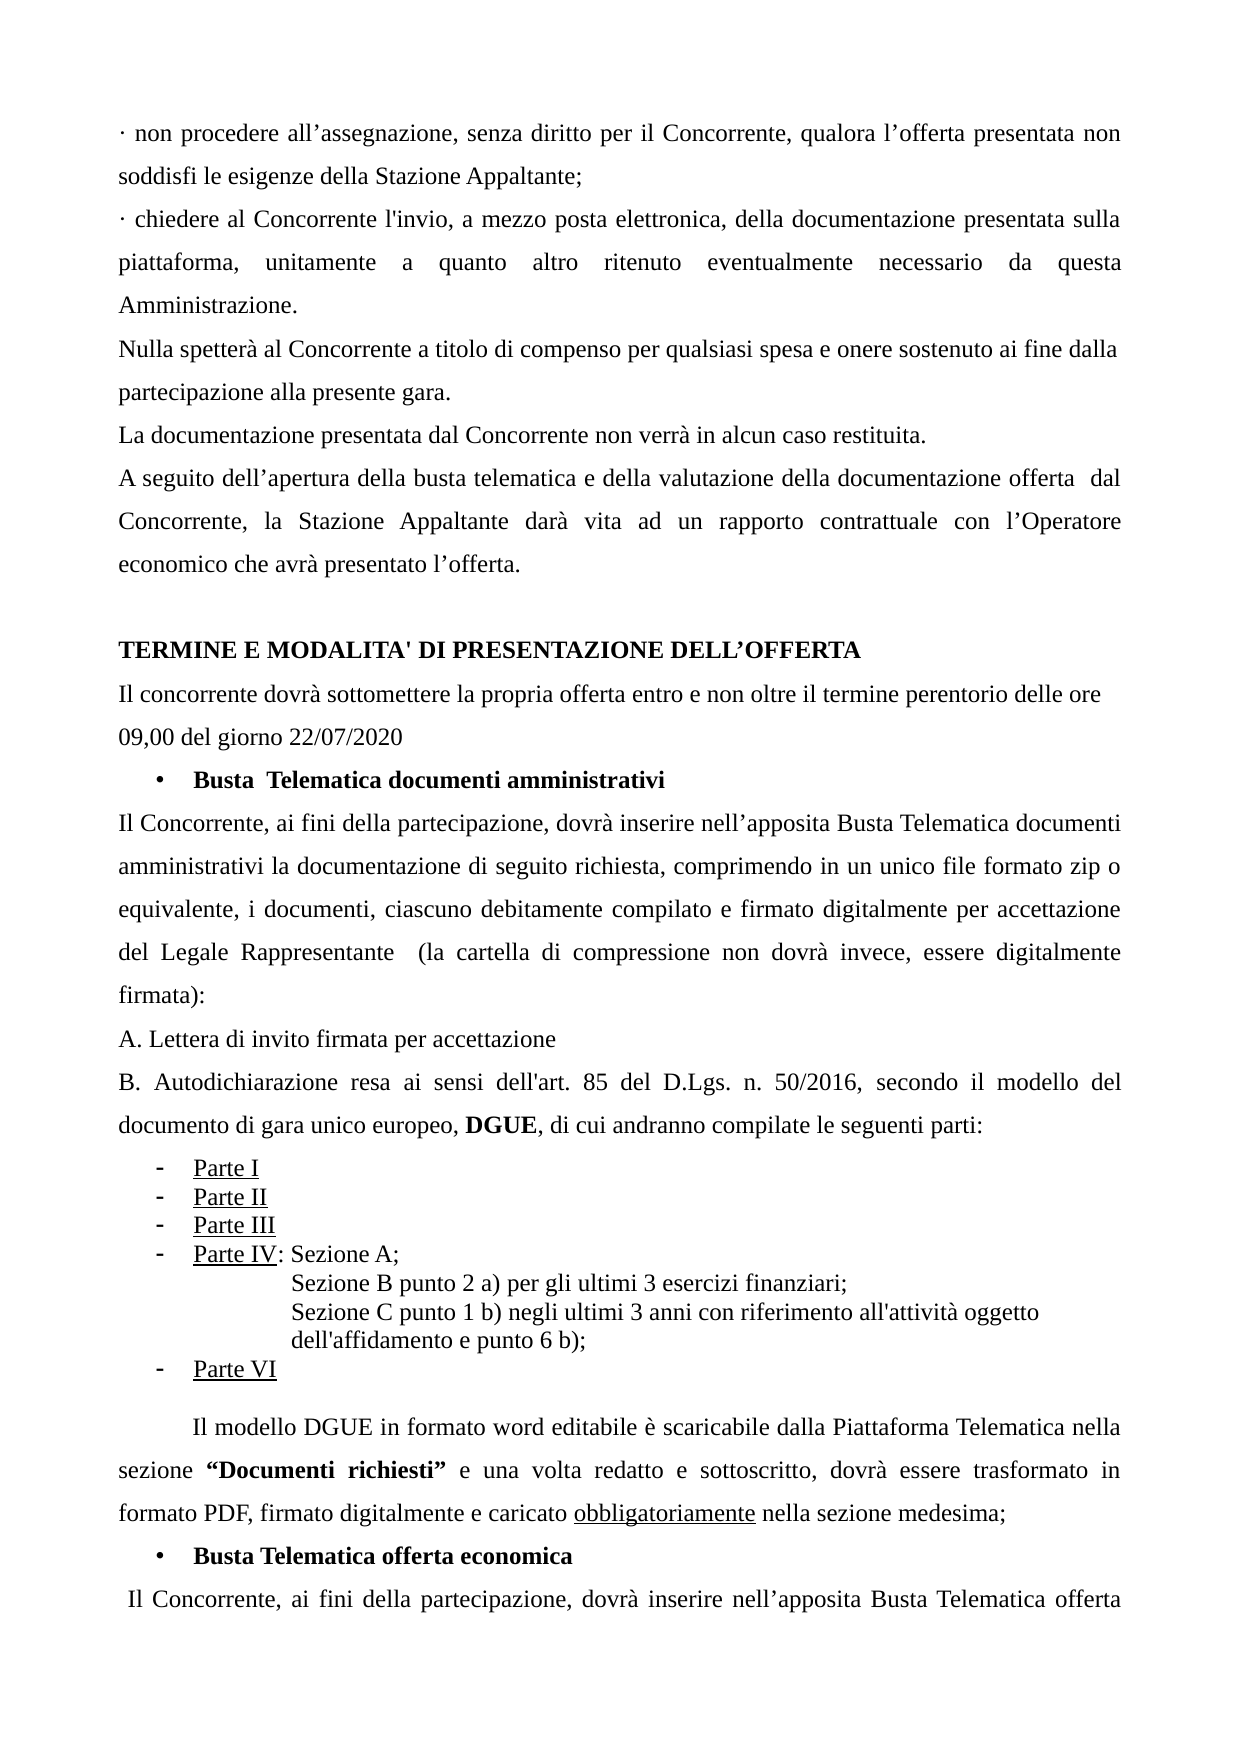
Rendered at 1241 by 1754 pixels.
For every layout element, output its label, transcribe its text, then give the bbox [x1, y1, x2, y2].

text · non procedere all’assegnazione, senza diritto per il Concorrente, qualora l’offerta presentata non soddisfi le esigenze della Stazione Appaltante; [118, 118, 1122, 190]
list Busta Telematica offerta economica [156, 1541, 1122, 1570]
text A seguito dell’apertura della busta telematica e della valutazione della documentazione offerta dal Concorrente, la Stazione Appaltante darà vita ad un rapporto contrattuale con l’Operatore economico che avrà presentato l’offerta. [118, 463, 1122, 578]
text TERMINE E MODALITA' DI PRESENTAZIONE DELL’OFFERTA [118, 636, 1122, 664]
list Busta Telematica documenti amministrativi [156, 765, 1122, 794]
list Parte IV: Sezione A; [156, 1239, 1122, 1268]
list Parte II [156, 1182, 1122, 1211]
list Parte III [156, 1211, 1122, 1239]
text Il concorrente dovrà sottomettere la propria offerta entro e non oltre il termine perentorio delle ore [118, 679, 1122, 707]
text B. Autodichiarazione resa ai sensi dell'art. 85 del D.Lgs. n. 50/2016, secondo il modello del documento di gara unico europeo, DGUE, di cui andranno compilate le seguenti parti: [118, 1067, 1122, 1139]
text Il Concorrente, ai fini della partecipazione, dovrà inserire nell’apposita Busta Telematica documenti amministrativi la documentazione di seguito richiesta, comprimendo in un unico file formato zip o equivalente, i documenti, ciascuno debitamente compilato e firmato digitalmente per accettazione del Legale Rappresentante (la cartella di compressione non dovrà invece, essere digitalmente firmata): [118, 808, 1122, 1009]
list Parte I [156, 1153, 1122, 1182]
text 09,00 del giorno 22/07/2020 [118, 722, 1122, 751]
text Sezione C punto 1 b) negli ultimi 3 anni con riferimento all'attività oggetto dell'affidamento e punto 6 b); [118, 1297, 1122, 1354]
text Il Concorrente, ai fini della partecipazione, dovrà inserire nell’apposita Busta Telematica offerta [118, 1584, 1122, 1613]
text La documentazione presentata dal Concorrente non verrà in alcun caso restituita. [118, 420, 1122, 449]
text · chiedere al Concorrente l'invio, a mezzo posta elettronica, della documentazione presentata sulla piattaforma, unitamente a quanto altro ritenuto eventualmente necessario da questa Amministrazione. [118, 204, 1122, 319]
text partecipazione alla presente gara. [118, 377, 1122, 406]
text Il modello DGUE in formato word editabile è scaricabile dalla Piattaforma Telematica nella sezione “Documenti richiesti” e una volta redatto e sottoscritto, dovrà essere trasformato in formato PDF, firmato digitalmente e caricato obbligatoriamente nella sezione medesima; [118, 1412, 1122, 1527]
list Parte VI [156, 1354, 1122, 1383]
text Sezione B punto 2 a) per gli ultimi 3 esercizi finanziari; [118, 1268, 1122, 1297]
text Nulla spetterà al Concorrente a titolo di compenso per qualsiasi spesa e onere sostenuto ai fine dalla [118, 334, 1122, 362]
text A. Lettera di invito firmata per accettazione [118, 1024, 1122, 1052]
